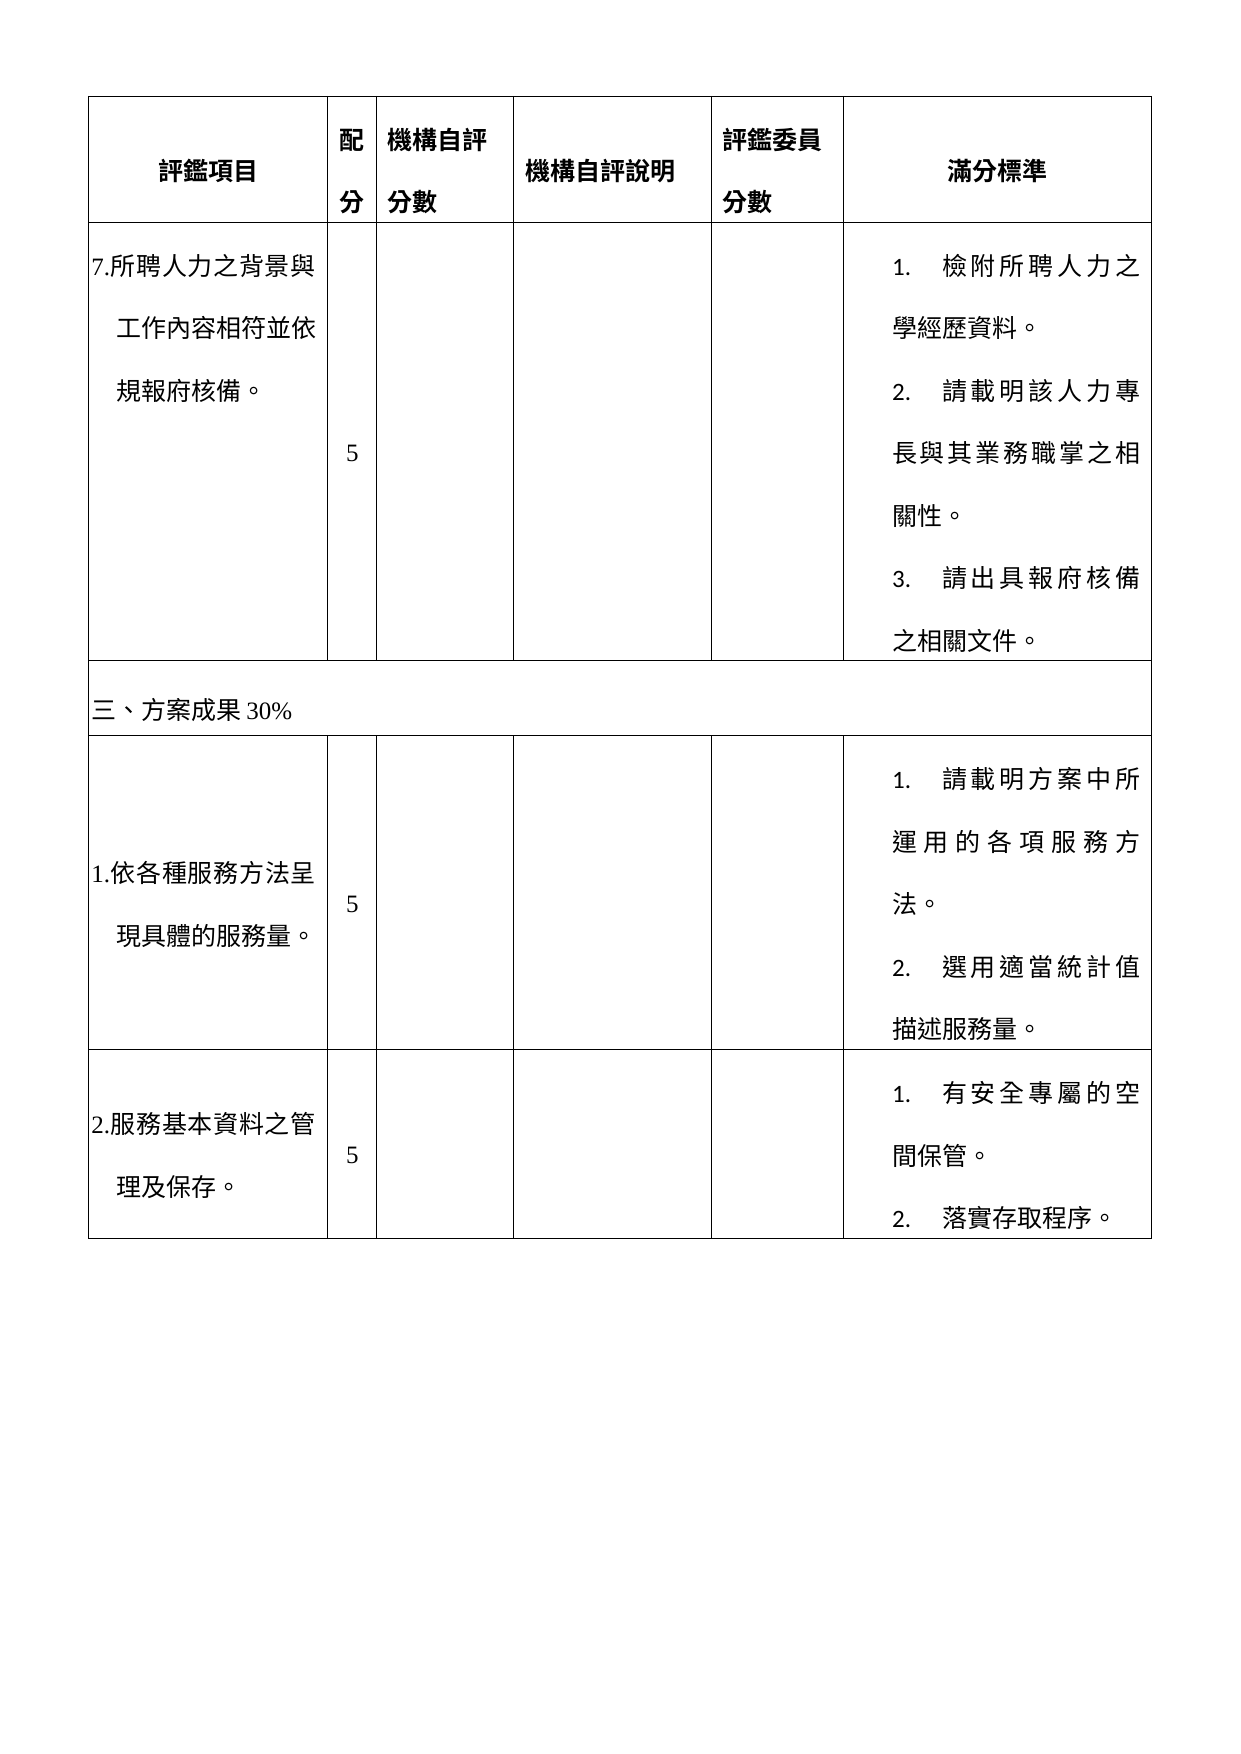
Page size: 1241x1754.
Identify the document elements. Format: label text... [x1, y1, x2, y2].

table_cell [712, 736, 843, 1049]
table_cell [377, 223, 513, 660]
table_cell [514, 1050, 711, 1237]
table_cell 2.服務基本資料之管理及保存。 [89, 1050, 327, 1237]
table_cell 三、方案成果30% [89, 661, 1151, 735]
table_cell 7.所聘人力之背景與工作內容相符並依規報府核備。 [89, 223, 327, 660]
table_cell 檢附所聘人力之學經歷資料。 請載明該人力專長與其業務職掌之相關性。 請出具報府核備之相關文件。 [844, 223, 1151, 660]
table_cell 5 [328, 736, 376, 1049]
table_header 評鑑委員分數 [712, 97, 843, 222]
table_cell [514, 223, 711, 660]
table_header 滿分標準 [844, 97, 1151, 222]
table_cell 5 [328, 223, 376, 660]
table_header 機構自評說明 [514, 97, 711, 222]
table_cell [377, 736, 513, 1049]
table_cell 有安全專屬的空間保管。 落實存取程序。 [844, 1050, 1151, 1237]
table_header 配分 [328, 97, 376, 222]
table_cell [712, 223, 843, 660]
table_cell 請載明方案中所運用的各項服務方法。 選用適當統計值描述服務量。 [844, 736, 1151, 1049]
table_cell [712, 1050, 843, 1237]
table_cell 5 [328, 1050, 376, 1237]
table_cell 1.依各種服務方法呈現具體的服務量。 [89, 736, 327, 1049]
table_header 機構自評分數 [377, 97, 513, 222]
table_cell [514, 736, 711, 1049]
table_header 評鑑項目 [89, 97, 327, 222]
table_cell [377, 1050, 513, 1237]
